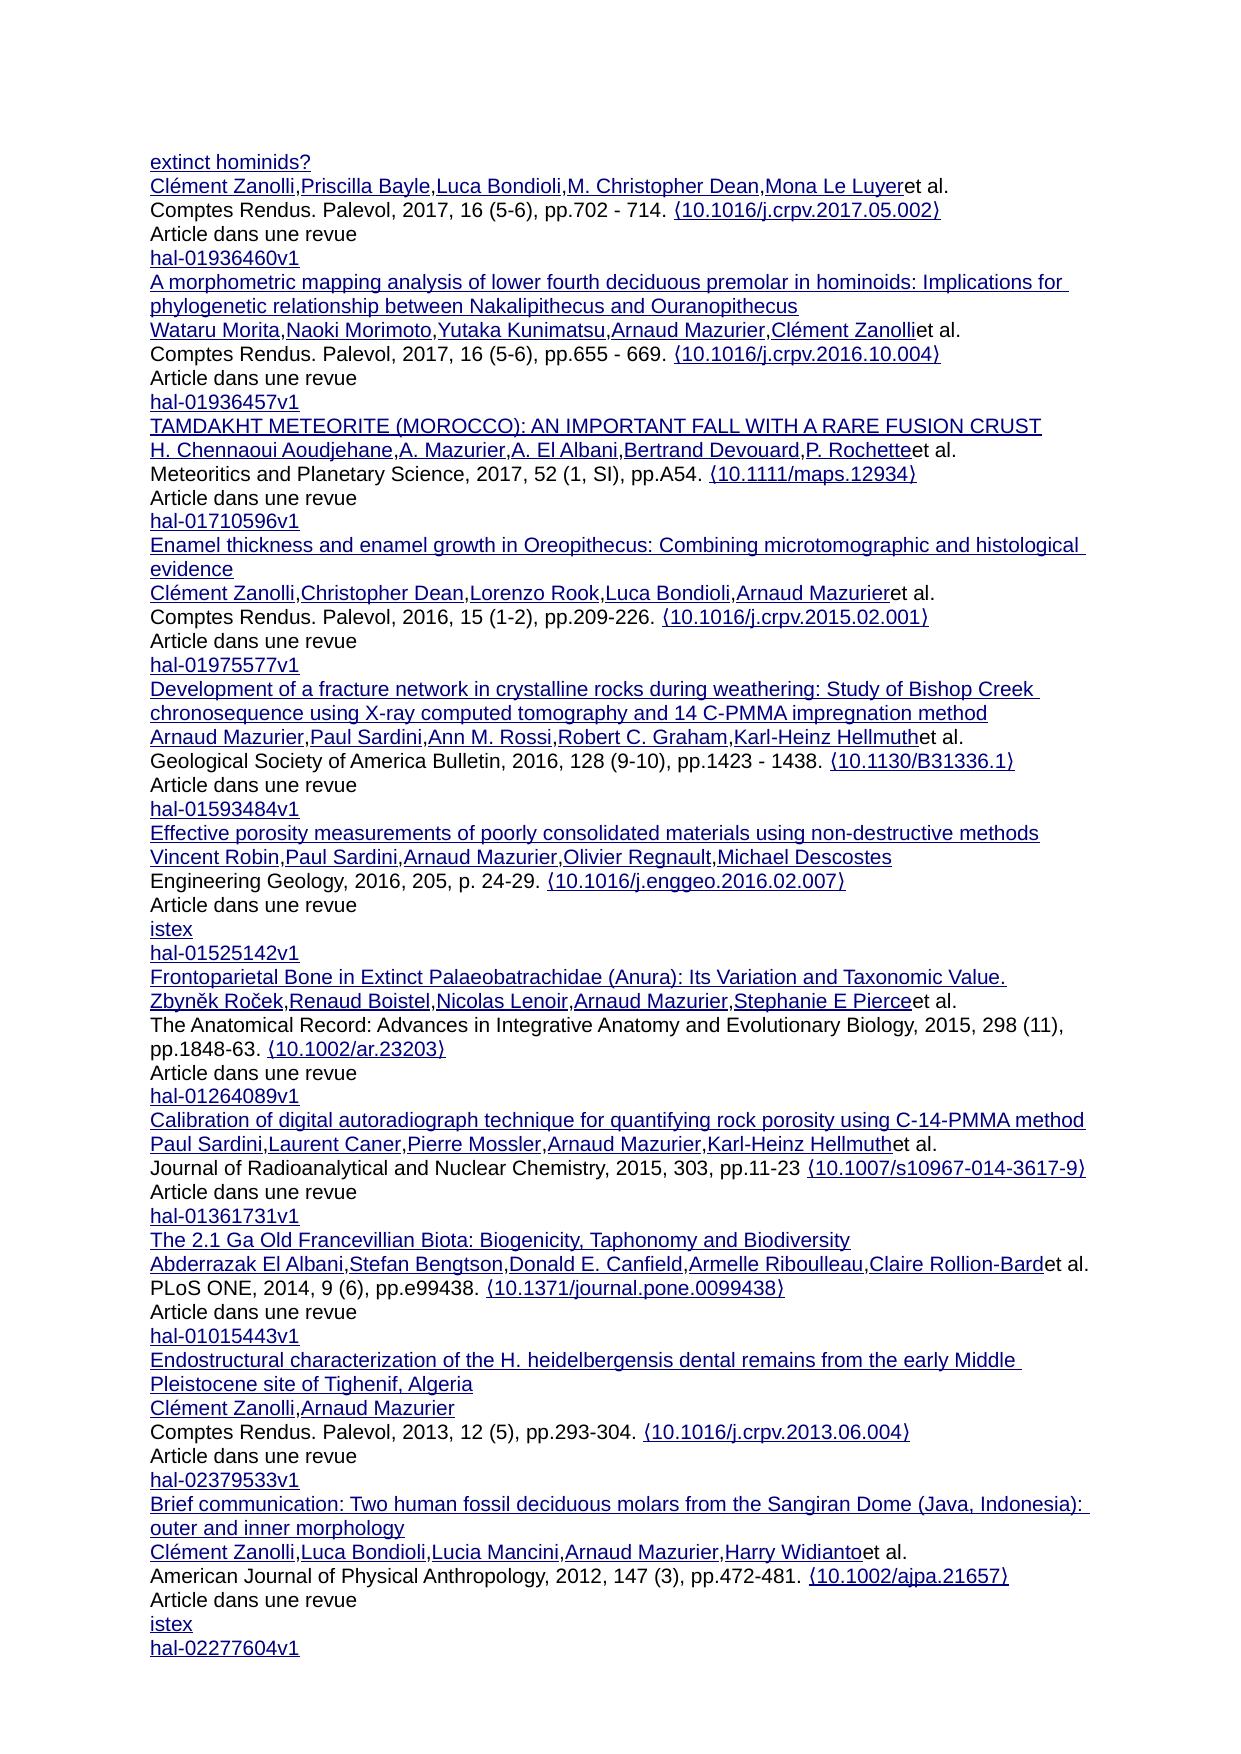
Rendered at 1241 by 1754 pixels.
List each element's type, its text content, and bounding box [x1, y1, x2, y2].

table_cell A morphometric mapping analysis of lower fourth deciduous premolar in hominoids: Implications for phylogenetic relationship between Nakalipithecus and Ouranopithecus Wataru Morita,Naoki Morimoto,Yutaka Kunimatsu,Arnaud Mazurier,Clément Zanolliet al. Comptes Rendus. Palevol, 2017, 16 (5-6), pp.655 - 669. ⟨10.1016/j.crpv.2016.10.004⟩ Article dans une revue hal-01936457v1 [150, 270, 1090, 413]
table_cell Brief communication: Two human fossil deciduous molars from the Sangiran Dome (Java, Indonesia): [150, 1492, 1090, 1513]
table_cell Endostructural characterization of the H. heidelbergensis dental remains from the early Middle Pleistocene site of Tighenif, Algeria Clément Zanolli,Arnaud Mazurier Comptes Rendus. Palevol, 2013, 12 (5), pp.293-304. ⟨10.1016/j.crpv.2013.06.004⟩ Article dans une revue hal-02379533v1 [150, 1348, 1090, 1492]
table_cell Effective porosity measurements of poorly consolidated materials using non-destructive methods Vincent Robin,Paul Sardini,Arnaud Mazurier,Olivier Regnault,Michael Descostes Engineering Geology, 2016, 205, p. 24-29. ⟨10.1016/j.enggeo.2016.02.007⟩ Article dans une revue istex hal-01525142v1 [150, 821, 1090, 964]
table_cell outer and inner morphology Clément Zanolli,Luca Bondioli,Lucia Mancini,Arnaud Mazurier,Harry Widiantoet al. American Journal of Physical Anthropology, 2012, 147 (3), pp.472-481. ⟨10.1002/ajpa.21657⟩ Article dans une revue istex hal-02277604v1 [150, 1514, 1090, 1659]
table_cell Calibration of digital autoradiograph technique for quantifying rock porosity using C-14-PMMA method Paul Sardini,Laurent Caner,Pierre Mossler,Arnaud Mazurier,Karl-Heinz Hellmuthet al. Journal of Radioanalytical and Nuclear Chemistry, 2015, 303, pp.11-23 ⟨10.1007/s10967-014-3617-9⟩ Article dans une revue hal-01361731v1 [150, 1108, 1090, 1228]
table_cell TAMDAKHT METEORITE (MOROCCO): AN IMPORTANT FALL WITH A RARE FUSION CRUST H. Chennaoui Aoudjehane,A. Mazurier,A. El Albani,Bertrand Devouard,P. Rochetteet al. Meteoritics and Planetary Science, 2017, 52 (1, SI), pp.A54. ⟨10.1111/maps.12934⟩ Article dans une revue hal-01710596v1 [150, 414, 1090, 533]
table_cell Development of a fracture network in crystalline rocks during weathering: Study of Bishop Creek chronosequence using X-ray computed tomography and 14 C-PMMA impregnation method Arnaud Mazurier,Paul Sardini,Ann M. Rossi,Robert C. Graham,Karl-Heinz Hellmuthet al. Geological Society of America Bulletin, 2016, 128 (9-10), pp.1423 - 1438. ⟨10.1130/B31336.1⟩ Article dans une revue hal-01593484v1 [150, 677, 1090, 821]
table_cell The 2.1 Ga Old Francevillian Biota: Biogenicity, Taphonomy and Biodiversity Abderrazak El Albani,Stefan Bengtson,Donald E. Canfield,Armelle Riboulleau,Claire Rollion-Bardet al. PLoS ONE, 2014, 9 (6), pp.e99438. ⟨10.1371/journal.pone.0099438⟩ Article dans une revue hal-01015443v1 [150, 1228, 1090, 1348]
table_cell Enamel thickness and enamel growth in Oreopithecus: Combining microtomographic and histological evidence Clément Zanolli,Christopher Dean,Lorenzo Rook,Luca Bondioli,Arnaud Mazurieret al. Comptes Rendus. Palevol, 2016, 15 (1-2), pp.209-226. ⟨10.1016/j.crpv.2015.02.001⟩ Article dans une revue hal-01975577v1 [150, 533, 1090, 677]
table_cell Frontoparietal Bone in Extinct Palaeobatrachidae (Anura): Its Variation and Taxonomic Value. Zbyněk Roček,Renaud Boistel,Nicolas Lenoir,Arnaud Mazurier,Stephanie E Pierceet al. The Anatomical Record: Advances in Integrative Anatomy and Evolutionary Biology, 2015, 298 (11), pp.1848-63. ⟨10.1002/ar.23203⟩ Article dans une revue hal-01264089v1 [150, 965, 1090, 1108]
table_cell extinct hominids? Clément Zanolli,Priscilla Bayle,Luca Bondioli,M. Christopher Dean,Mona Le Luyeret al. Comptes Rendus. Palevol, 2017, 16 (5-6), pp.702 - 714. ⟨10.1016/j.crpv.2017.05.002⟩ Article dans une revue hal-01936460v1 [150, 150, 1090, 270]
